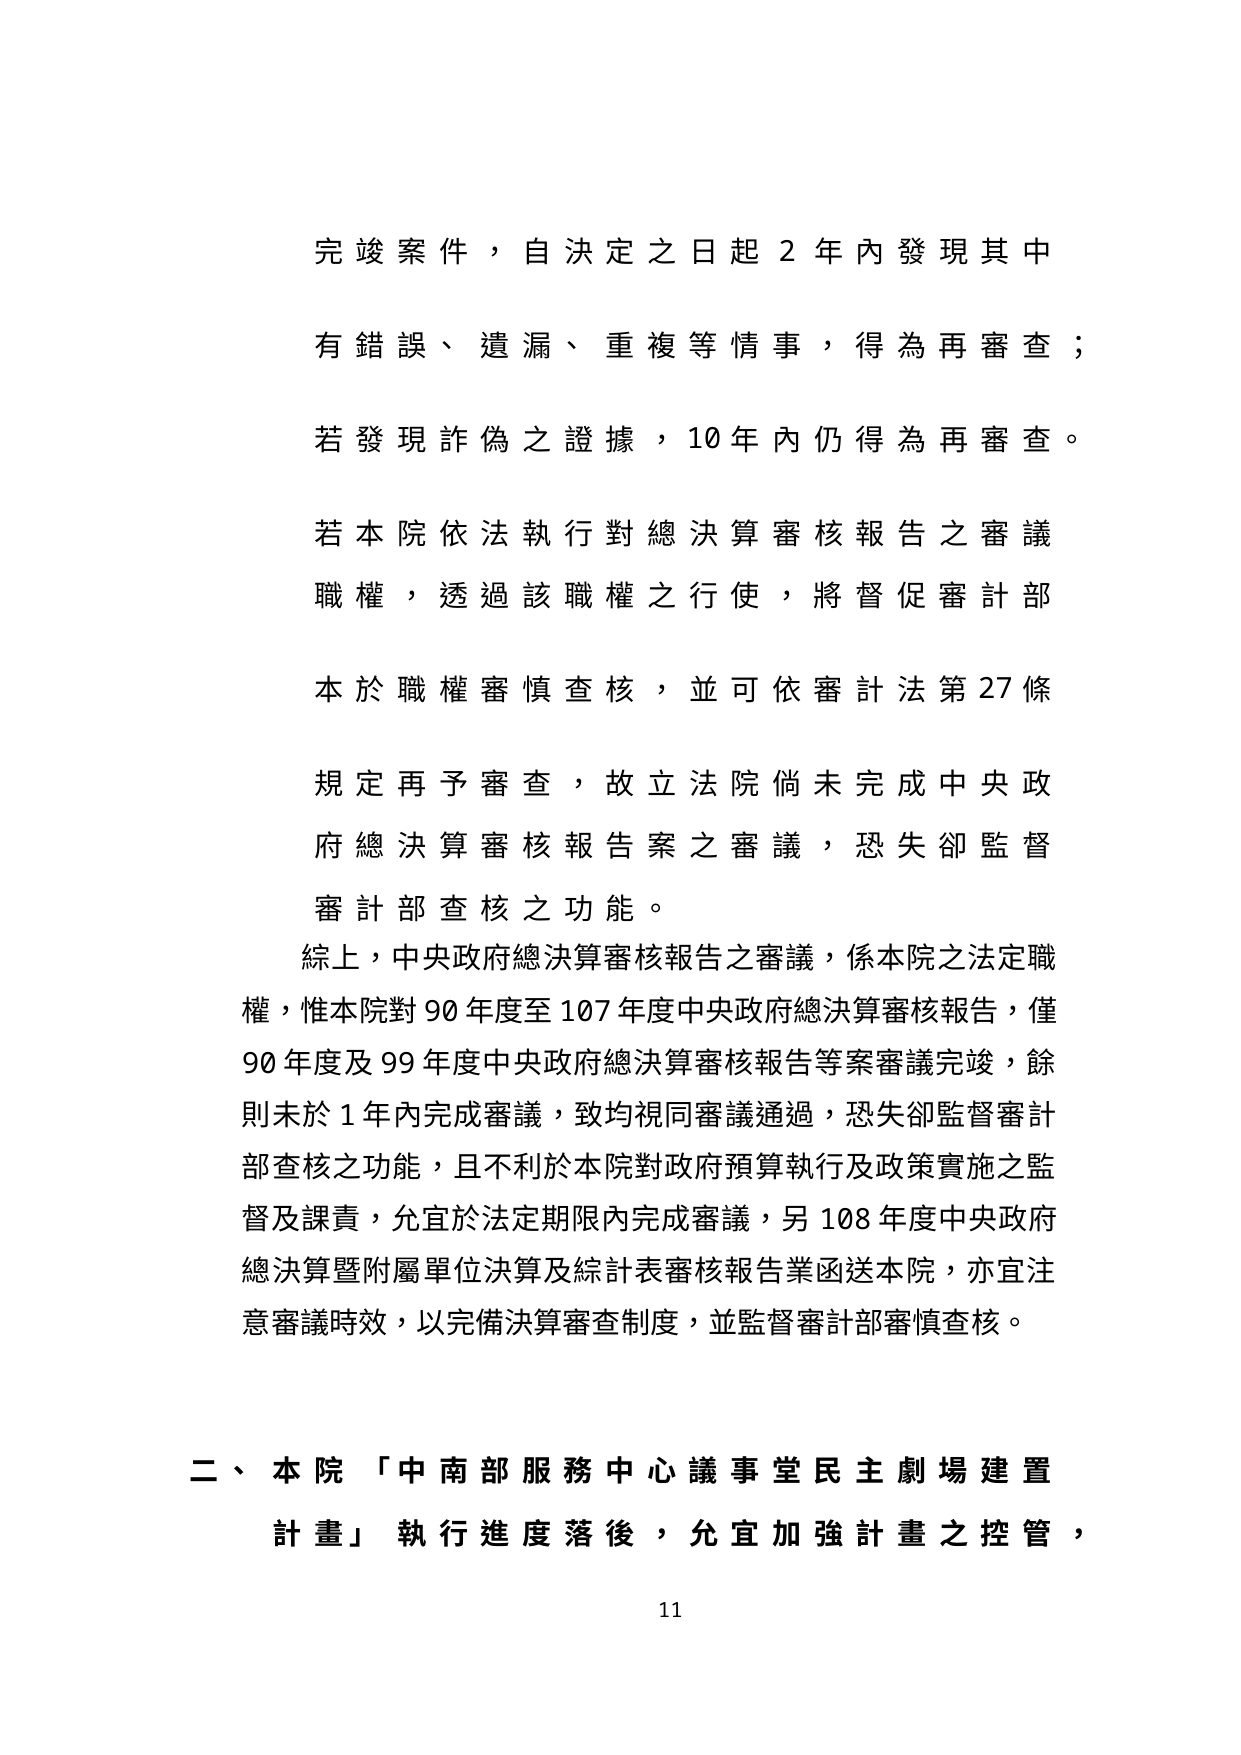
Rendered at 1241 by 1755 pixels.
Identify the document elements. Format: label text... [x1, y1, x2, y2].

text 二、本院「中南部服務中心議事堂民主劇場建置計畫」執行進度落後，允宜加強計畫之控管，另經管宿舍中有30戶已申請變更用途，亦應積極辦理活化作業，俾使資產運用發揮最大效益 [183, 1427, 1058, 1552]
text 審計法第27條規定，審計機關對於審查完竣案件，自決定之日起2年內發現其中有錯誤、遺漏、重複等情事，得為再審查；若發現詐偽之證據，10年內仍得為再審查。若本院依法執行對總決算審核報告之審議職權，透過該職權之行使，將督促審計部本於職權審慎查核，並可依審計法第27條規定再予審查，故立法院倘未完成中央政府總決算審核報告案之審議，恐失卻監督審計部查核之功能。 [271, 177, 1058, 927]
text 綜上，中央政府總決算審核報告之審議，係本院之法定職權，惟本院對90年度至107年度中央政府總決算審核報告，僅90年度及99年度中央政府總決算審核報告等案審議完竣，餘則未於1年內完成審議，致均視同審議通過，恐失卻監督審計部查核之功能，且不利於本院對政府預算執行及政策實施之監督及課責，允宜於法定期限內完成審議，另108年度中央政府總決算暨附屬單位決算及綜計表審核報告業函送本院，亦宜注意審議時效，以完備決算審查制度，並監督審計部審慎查核。 [242, 927, 1058, 1344]
